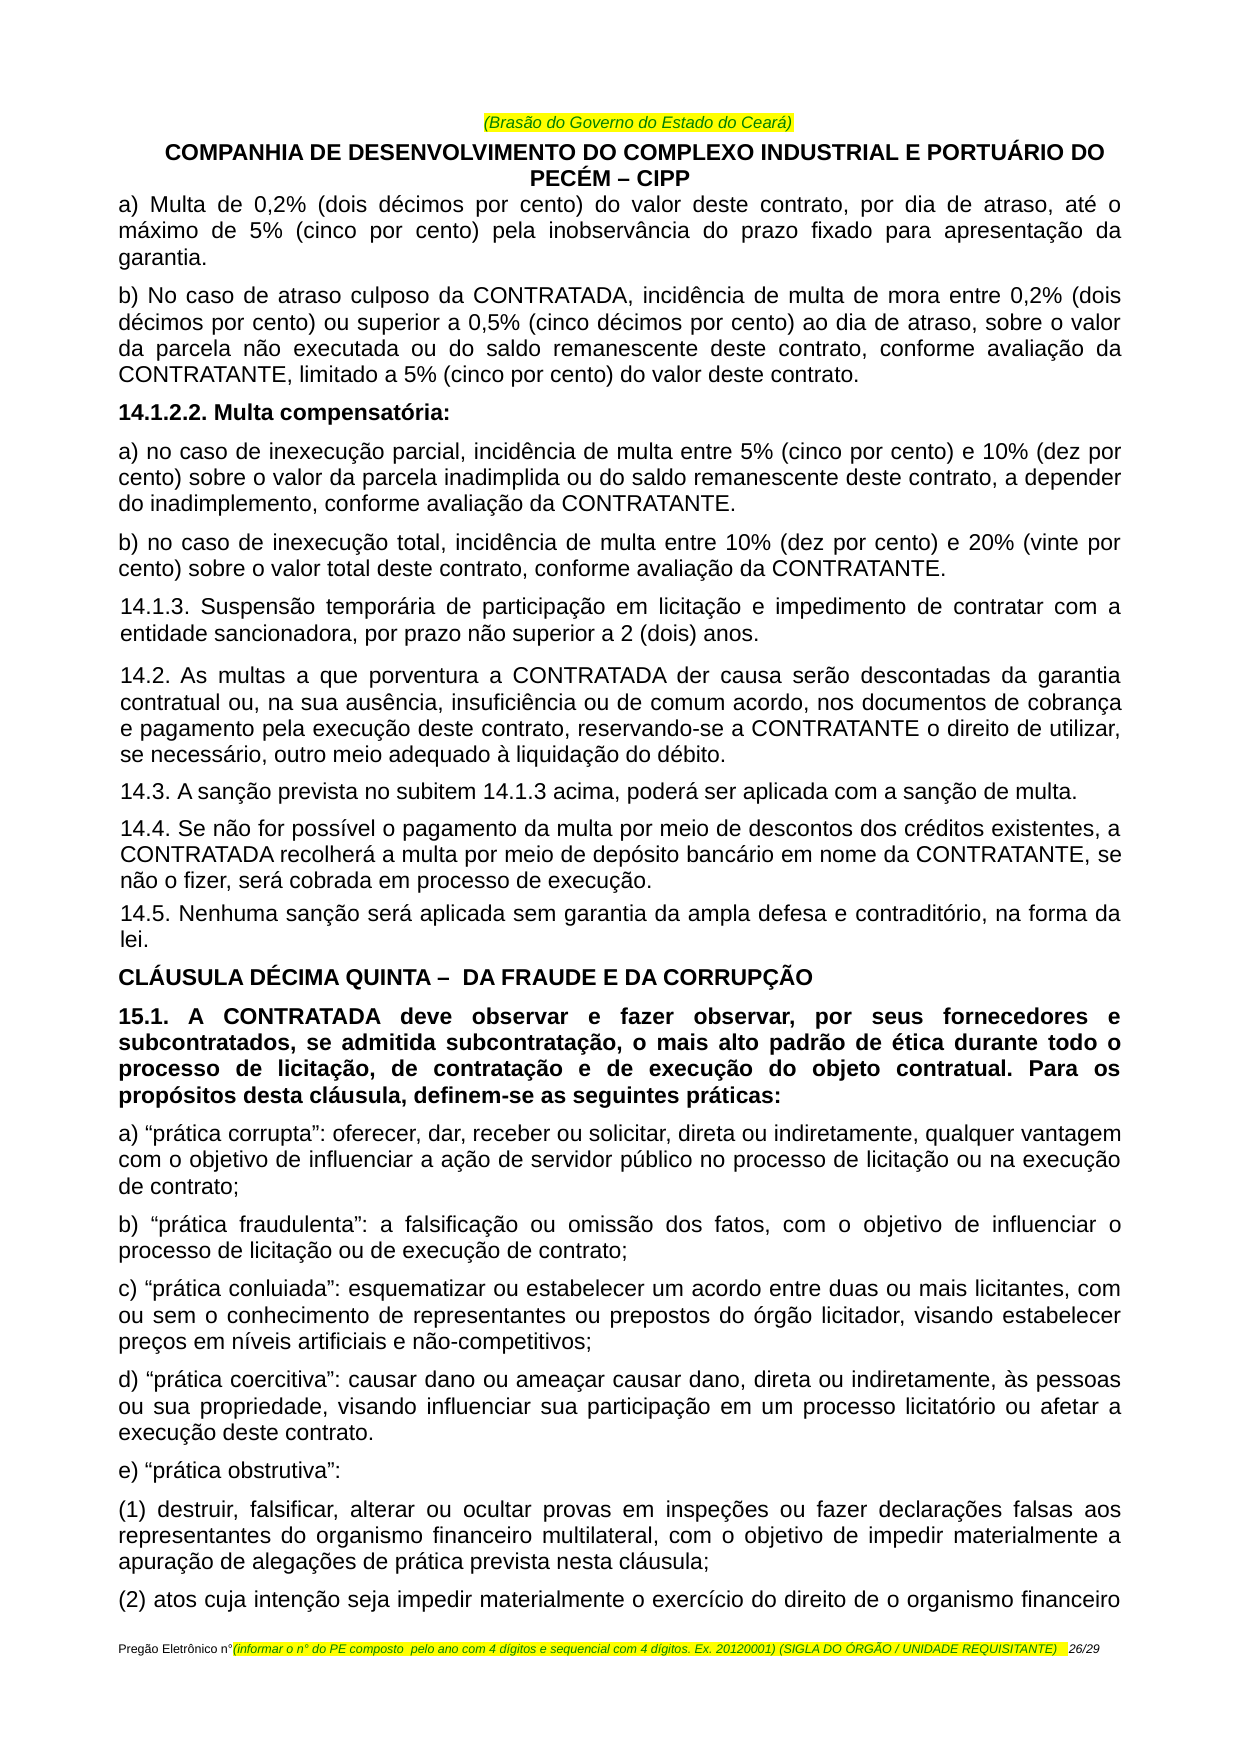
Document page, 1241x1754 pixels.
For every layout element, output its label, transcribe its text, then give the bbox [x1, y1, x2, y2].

text b) No caso de atraso culposo da CONTRATADA, incidência de multa de mora entre 0,2% (dois décimos por cento) ou superior a 0,5% (cinco décimos por cento) ao dia de atraso, sobre o valor da parcela não executada ou do saldo remanescente deste contrato, conforme avaliação da CONTRATANTE, limitado a 5% (cinco por cento) do valor deste contrato. [118, 282, 1122, 387]
text 15.1. A CONTRATADA deve observar e fazer observar, por seus fornecedores e subcontratados, se admitida subcontratação, o mais alto padrão de ética durante todo o processo de licitação, de contratação e de execução do objeto contratual. Para os propósitos desta cláusula, definem-se as seguintes práticas: [118, 1003, 1122, 1108]
text b) no caso de inexecução total, incidência de multa entre 10% (dez por cento) e 20% (vinte por cento) sobre o valor total deste contrato, conforme avaliação da CONTRATANTE. [118, 528, 1122, 581]
text 14.5. Nenhuma sanção será aplicada sem garantia da ampla defesa e contraditório, na forma da lei. [120, 900, 1122, 952]
text c) “prática conluiada”: esquematizar ou estabelecer um acordo entre duas ou mais licitantes, com ou sem o conhecimento de representantes ou prepostos do órgão licitador, visando estabelecer preços em níveis artificiais e não-competitivos; [118, 1275, 1122, 1354]
text 14.2. As multas a que porventura a CONTRATADA der causa serão descontadas da garantia contratual ou, na sua ausência, insuficiência ou de comum acordo, nos documentos de cobrança e pagamento pela execução deste contrato, reservando-se a CONTRATANTE o direito de utilizar, se necessário, outro meio adequado à liquidação do débito. [120, 662, 1122, 768]
text b) “prática fraudulenta”: a falsificação ou omissão dos fatos, com o objetivo de influenciar o processo de licitação ou de execução de contrato; [118, 1211, 1122, 1263]
text (1) destruir, falsificar, alterar ou ocultar provas em inspeções ou fazer declarações falsas aos representantes do organismo financeiro multilateral, com o objetivo de impedir materialmente a apuração de alegações de prática prevista nesta cláusula; [118, 1496, 1122, 1574]
text 14.4. Se não for possível o pagamento da multa por meio de descontos dos créditos existentes, a CONTRATADA recolherá a multa por meio de depósito bancário em nome da CONTRATANTE, se não o fizer, será cobrada em processo de execução. [120, 815, 1122, 894]
text CLÁUSULA DÉCIMA QUINTA – DA FRAUDE E DA CORRUPÇÃO [118, 964, 1122, 991]
text a) no caso de inexecução parcial, incidência de multa entre 5% (cinco por cento) e 10% (dez por cento) sobre o valor da parcela inadimplida ou do saldo remanescente deste contrato, a depender do inadimplemento, conforme avaliação da CONTRATANTE. [118, 438, 1122, 517]
text 14.1.2.2. Multa compensatória: [118, 399, 1122, 426]
text a) Multa de 0,2% (dois décimos por cento) do valor deste contrato, por dia de atraso, até o máximo de 5% (cinco por cento) pela inobservância do prazo fixado para apresentação da garantia. [118, 191, 1122, 270]
text 14.1.3. Suspensão temporária de participação em licitação e impedimento de contratar com a entidade sancionadora, por prazo não superior a 2 (dois) anos. [120, 593, 1122, 646]
text d) “prática coercitiva”: causar dano ou ameaçar causar dano, direta ou indiretamente, às pessoas ou sua propriedade, visando influenciar sua participação em um processo licitatório ou afetar a execução deste contrato. [118, 1366, 1122, 1445]
text (2) atos cuja intenção seja impedir materialmente o exercício do direito de o organismo financeiro [118, 1586, 1122, 1613]
text e) “prática obstrutiva”: [118, 1457, 1122, 1484]
text 14.3. A sanção prevista no subitem 14.1.3 acima, poderá ser aplicada com a sanção de multa. [120, 778, 1122, 804]
text a) “prática corrupta”: oferecer, dar, receber ou solicitar, direta ou indiretamente, qualquer vantagem com o objetivo de influenciar a ação de servidor público no processo de licitação ou na execução de contrato; [118, 1120, 1122, 1199]
